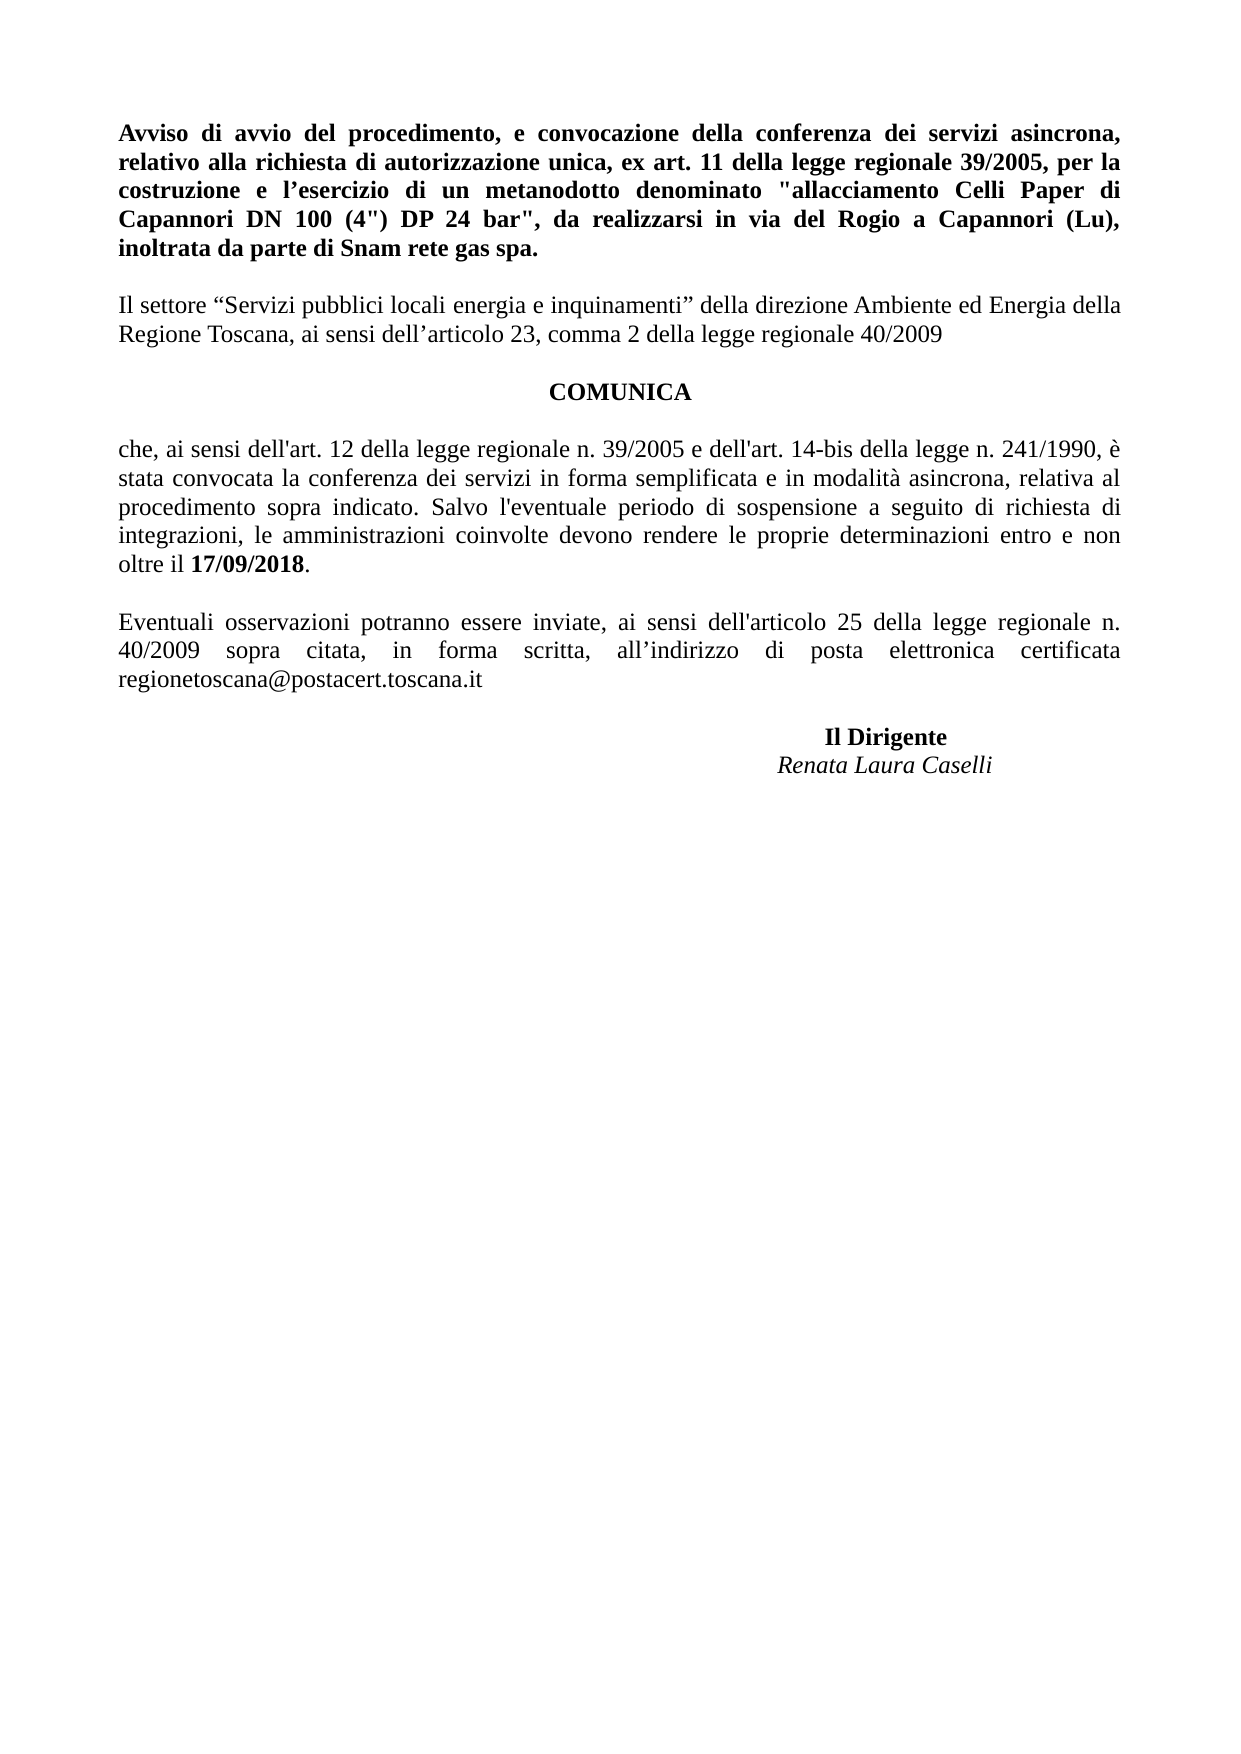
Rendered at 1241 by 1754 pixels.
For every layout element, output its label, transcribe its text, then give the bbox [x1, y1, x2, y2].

text Eventuali osservazioni potranno essere inviate, ai sensi dell'articolo 25 della legge regionale n. 40/2009 sopra citata, in forma scritta, all’indirizzo di posta elettronica certificata regionetoscana@postacert.toscana.it [118, 607, 1122, 693]
text che, ai sensi dell'art. 12 della legge regionale n. 39/2005 e dell'art. 14-bis della legge n. 241/1990, è stata convocata la conferenza dei servizi in forma semplificata e in modalità asincrona, relativa al procedimento sopra indicato. Salvo l'eventuale periodo di sospensione a seguito di richiesta di integrazioni, le amministrazioni coinvolte devono rendere le proprie determinazioni entro e non oltre il 17/09/2018. [118, 434, 1122, 578]
text COMUNICA [118, 377, 1122, 406]
text Renata Laura Caselli [649, 751, 1122, 779]
text Il Dirigente [649, 722, 1122, 751]
text Il settore “Servizi pubblici locali energia e inquinamenti” della direzione Ambiente ed Energia della Regione Toscana, ai sensi dell’articolo 23, comma 2 della legge regionale 40/2009 [118, 291, 1122, 348]
text Avviso di avvio del procedimento, e convocazione della conferenza dei servizi asincrona, relativo alla richiesta di autorizzazione unica, ex art. 11 della legge regionale 39/2005, per la costruzione e l’esercizio di un metanodotto denominato "allacciamento Celli Paper di Capannori DN 100 (4") DP 24 bar", da realizzarsi in via del Rogio a Capannori (Lu), inoltrata da parte di Snam rete gas spa. [118, 118, 1122, 262]
